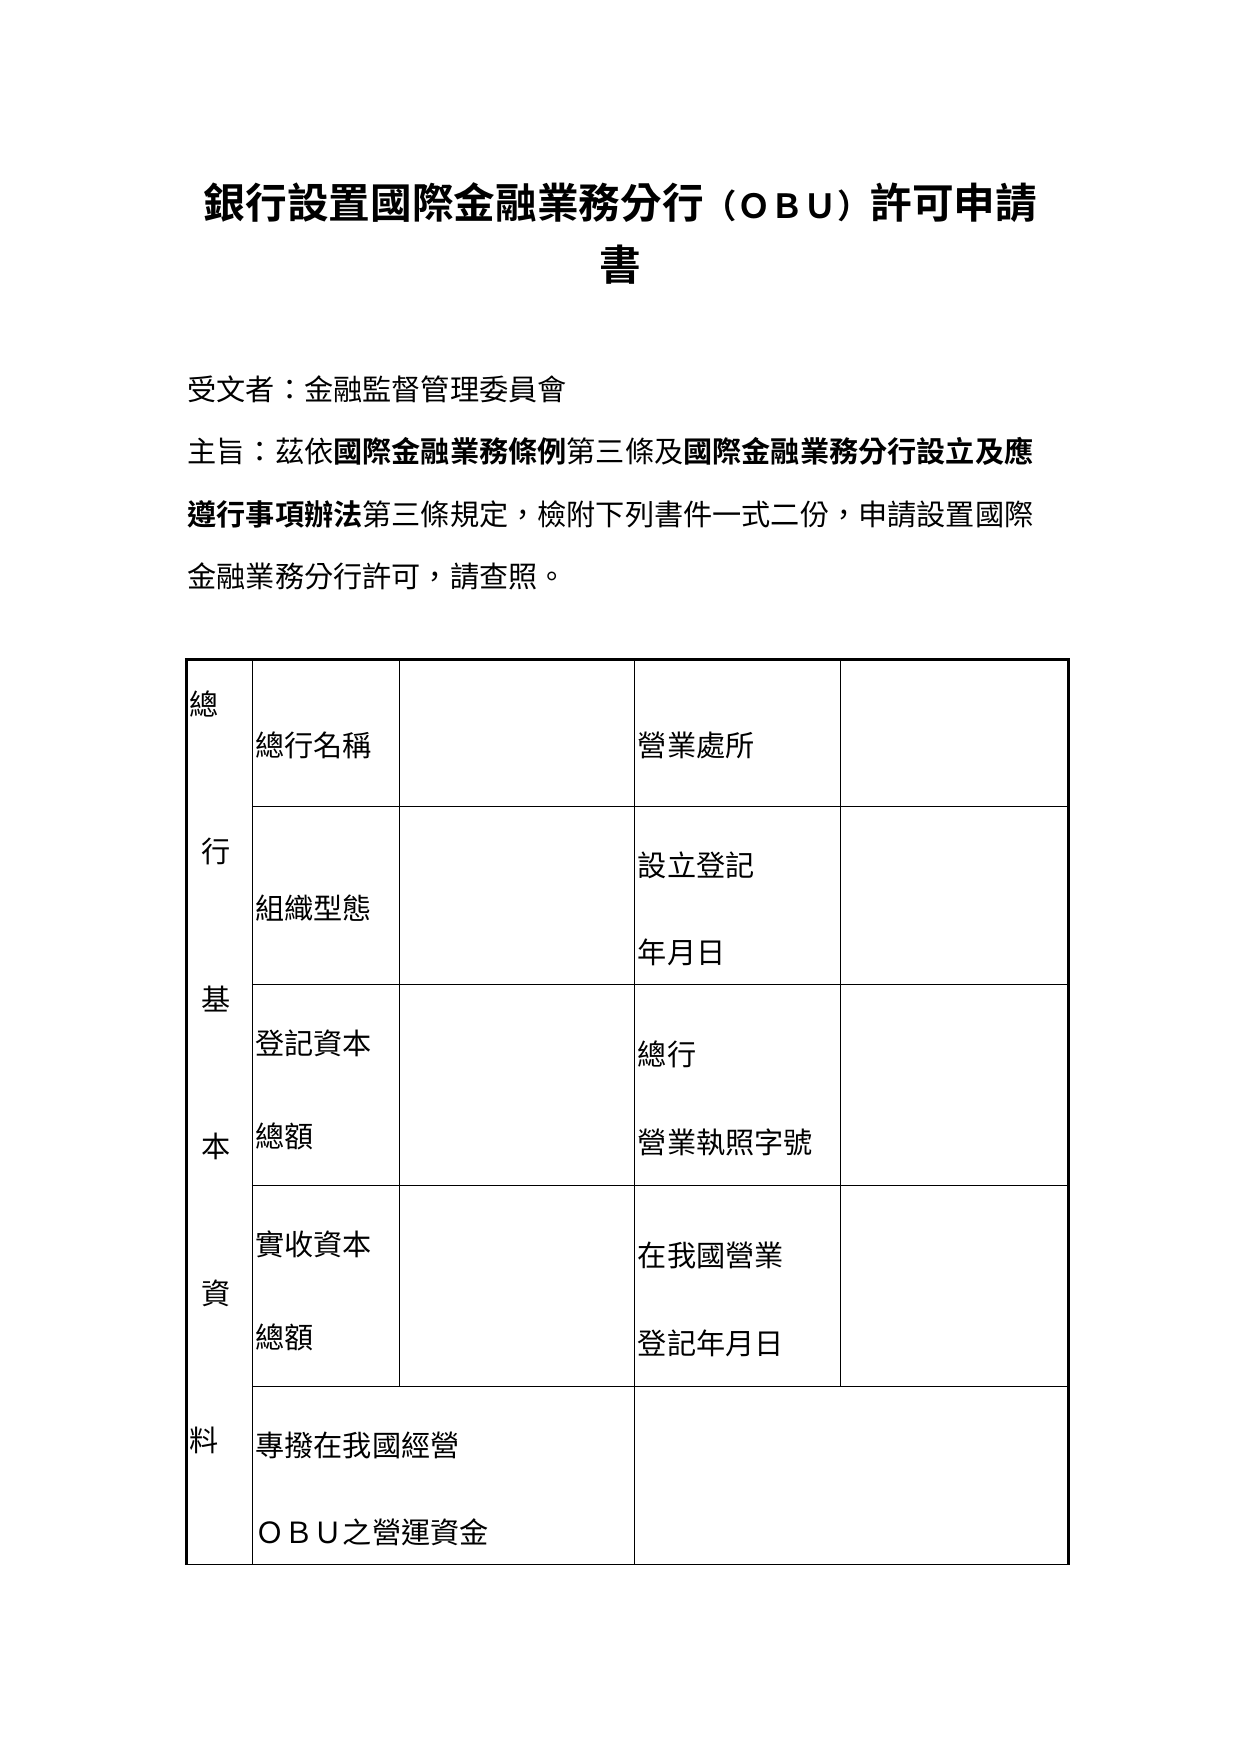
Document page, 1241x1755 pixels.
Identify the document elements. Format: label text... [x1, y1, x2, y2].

table_header [400, 661, 634, 806]
table_cell 組織型態 [253, 807, 399, 984]
table_cell [400, 807, 634, 984]
table_cell 專撥在我國經營 ＯＢＵ之營運資金 [253, 1387, 634, 1564]
table_cell [635, 1387, 1067, 1564]
table_cell [400, 1186, 634, 1386]
table_header 營業處所 [635, 661, 840, 806]
table_cell 在我國營業 登記年月日 [635, 1186, 840, 1386]
table_cell [841, 1186, 1067, 1386]
table_header 總 行 基 本 資 料 [188, 661, 252, 1564]
text 受文者：金融監督管理委員會 [187, 346, 1053, 408]
table_cell 設立登記 年月日 [635, 807, 840, 984]
table_cell [841, 985, 1067, 1185]
table_header [841, 661, 1067, 806]
text 主旨：茲依國際金融業務條例第三條及國際金融業務分行設立及應遵行事項辦法第三條規定，檢附下列書件一式二份，申請設置國際金融業務分行許可，請查照。 [187, 408, 1053, 596]
table_cell 登記資本總額 [253, 985, 399, 1185]
table_header 總行名稱 [253, 661, 399, 806]
text 銀行設置國際金融業務分行（ＯＢＵ）許可申請書 [187, 158, 1053, 283]
table_cell [400, 985, 634, 1185]
table_cell [841, 807, 1067, 984]
table_cell 實收資本總額 [253, 1186, 399, 1386]
table_cell 總行 營業執照字號 [635, 985, 840, 1185]
